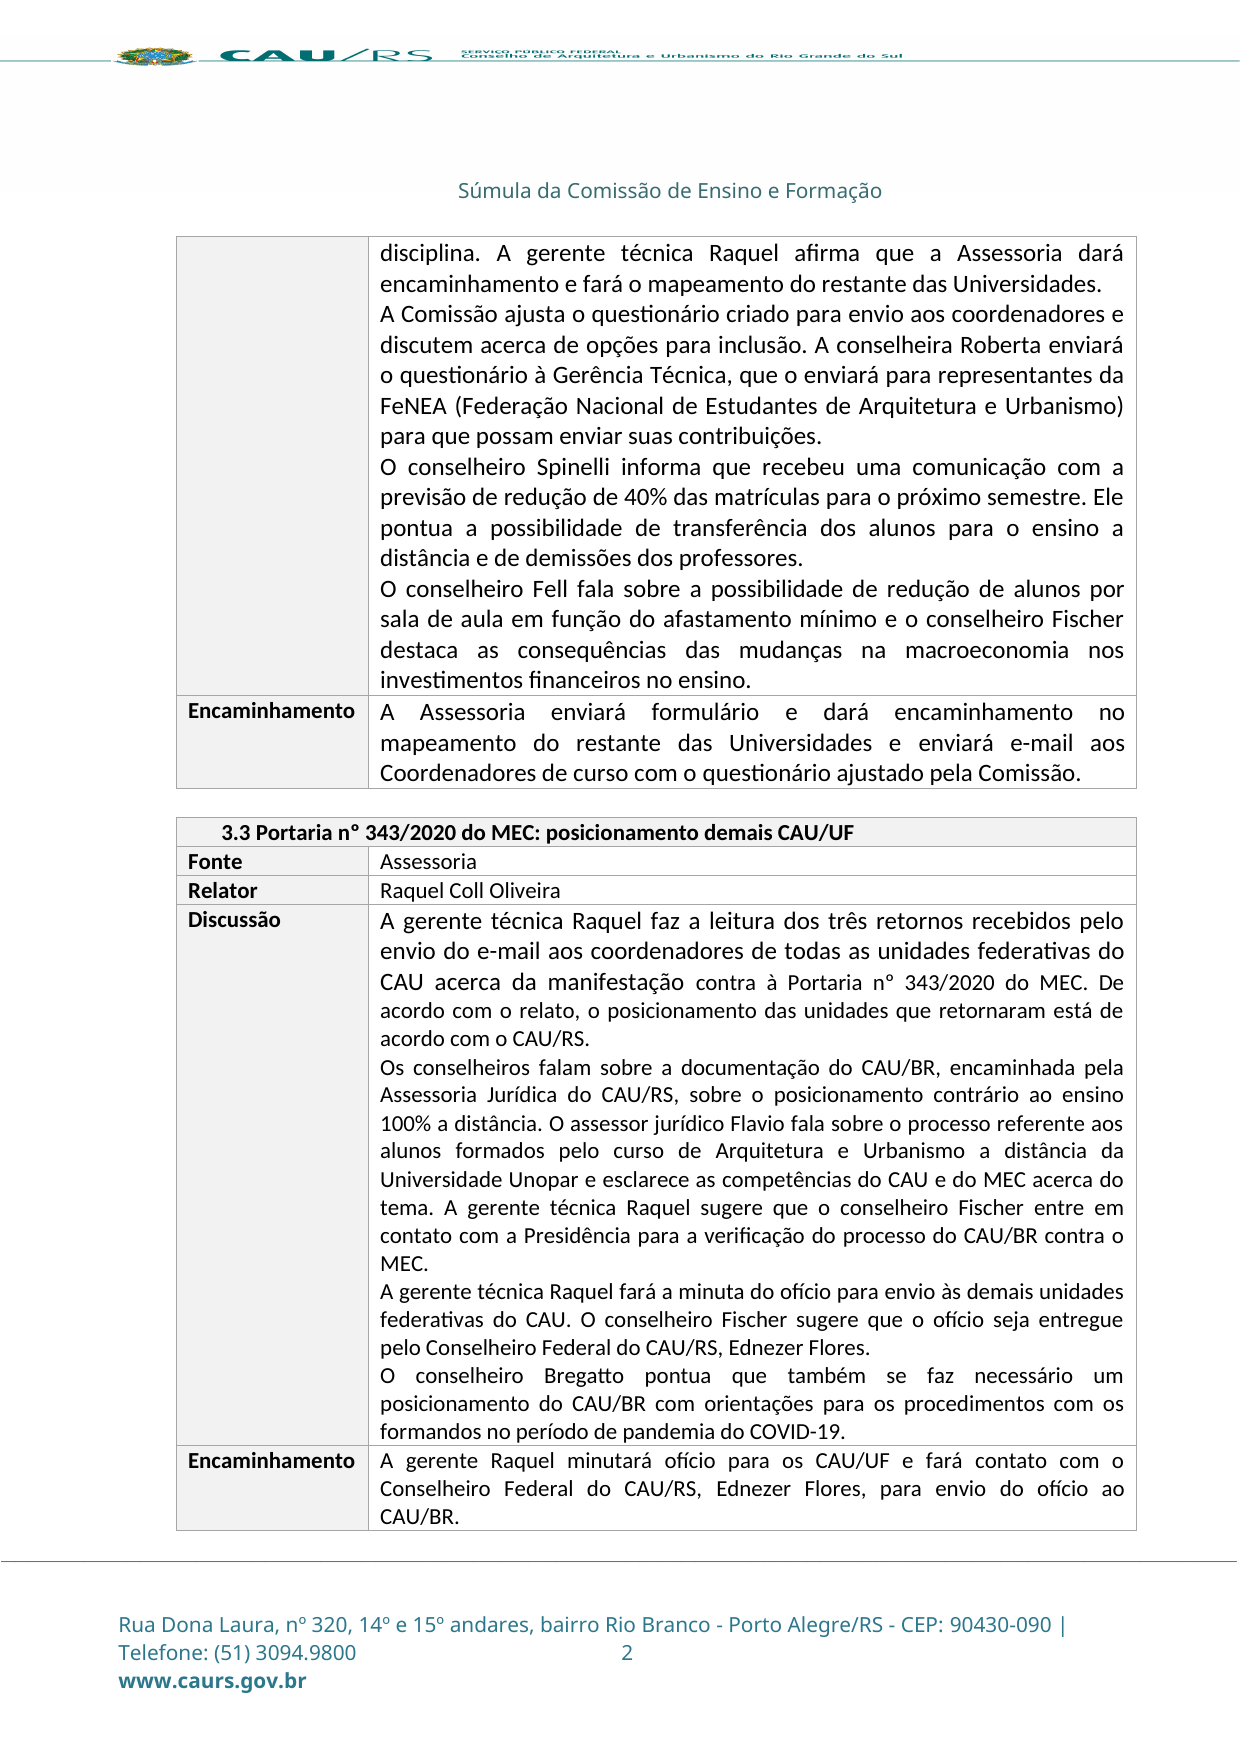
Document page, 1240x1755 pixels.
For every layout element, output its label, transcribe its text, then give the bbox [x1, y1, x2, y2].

table_cell Discussão [177, 905, 368, 1445]
table_cell Relator [177, 876, 368, 904]
table_cell [177, 237, 368, 695]
table_cell Encaminhamento [177, 696, 368, 788]
table_cell disciplina. A gerente técnica Raquel afirma que a Assessoria dará encaminhamento e fará o mapeamento do restante das Universidades. A Comissão ajusta o questionário criado para envio aos coordenadores e discutem acerca de opções para inclusão. A conselheira Roberta enviará o questionário à Gerência Técnica, que o enviará para representantes da FeNEA (Federação Nacional de Estudantes de Arquitetura e Urbanismo) para que possam enviar suas contribuições. O conselheiro Spinelli informa que recebeu uma comunicação com a previsão de redução de 40% das matrículas para o próximo semestre. Ele pontua a possibilidade de transferência dos alunos para o ensino a distância e de demissões dos professores. O conselheiro Fell fala sobre a possibilidade de redução de alunos por sala de aula em função do afastamento mínimo e o conselheiro Fischer destaca as consequências das mudanças na macroeconomia nos investimentos financeiros no ensino. [369, 237, 1136, 695]
table_cell A gerente técnica Raquel faz a leitura dos três retornos recebidos pelo envio do e-mail aos coordenadores de todas as unidades federativas do CAU acerca da manifestação contra à Portaria nº 343/2020 do MEC. De acordo com o relato, o posicionamento das unidades que retornaram está de acordo com o CAU/RS. Os conselheiros falam sobre a documentação do CAU/BR, encaminhada pela Assessoria Jurídica do CAU/RS, sobre o posicionamento contrário ao ensino 100% a distância. O assessor jurídico Flavio fala sobre o processo referente aos alunos formados pelo curso de Arquitetura e Urbanismo a distância da Universidade Unopar e esclarece as competências do CAU e do MEC acerca do tema. A gerente técnica Raquel sugere que o conselheiro Fischer entre em contato com a Presidência para a verificação do processo do CAU/BR contra o MEC. A gerente técnica Raquel fará a minuta do ofício para envio às demais unidades federativas do CAU. O conselheiro Fischer sugere que o ofício seja entregue pelo Conselheiro Federal do CAU/RS, Ednezer Flores. O conselheiro Bregatto pontua que também se faz necessário um posicionamento do CAU/BR com orientações para os procedimentos com os formandos no período de pandemia do COVID-19. [369, 905, 1136, 1445]
table_cell Raquel Coll Oliveira [369, 876, 1136, 904]
table_cell 3.3 Portaria nº 343/2020 do MEC: posicionamento demais CAU/UF [177, 818, 1136, 846]
table_cell A gerente Raquel minutará ofício para os CAU/UF e fará contato com o Conselheiro Federal do CAU/RS, Ednezer Flores, para envio do ofício ao CAU/BR. [369, 1446, 1136, 1530]
table_cell [177, 789, 1136, 817]
table_cell Encaminhamento [177, 1446, 368, 1530]
table_cell A Assessoria enviará formulário e dará encaminhamento no mapeamento do restante das Universidades e enviará e-mail aos Coordenadores de curso com o questionário ajustado pela Comissão. [369, 696, 1136, 788]
table_cell Fonte [177, 847, 368, 875]
table_cell Assessoria [369, 847, 1136, 875]
